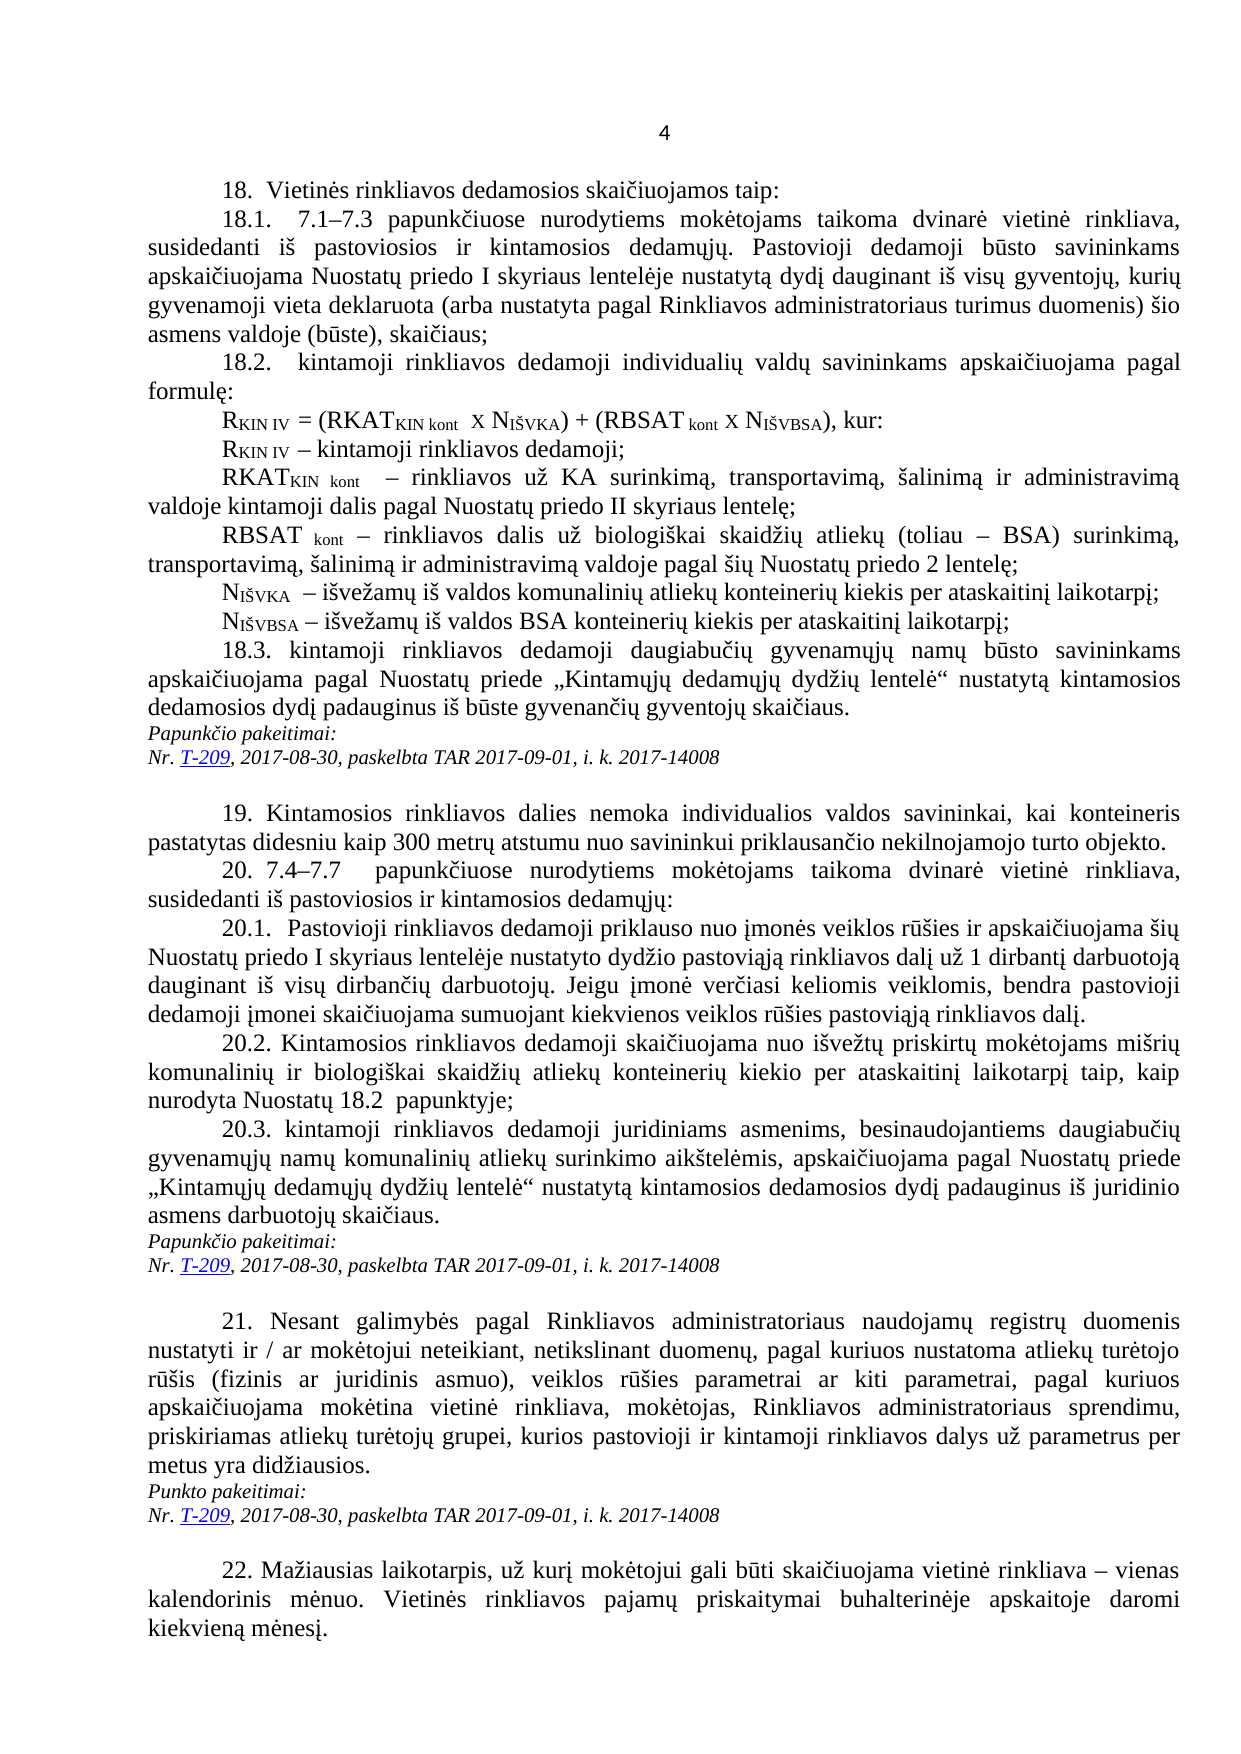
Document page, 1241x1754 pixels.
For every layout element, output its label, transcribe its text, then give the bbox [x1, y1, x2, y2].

text 19. Kintamosios rinkliavos dalies nemoka individualios valdos savininkai, kai konteineris pastatytas didesniu kaip 300 metrų atstumu nuo savininkui priklausančio nekilnojamojo turto objekto. [148, 798, 1181, 856]
text RBSAT kont – rinkliavos dalis už biologiškai skaidžių atliekų (toliau – BSA) surinkimą, transportavimą, šalinimą ir administravimą valdoje pagal šių Nuostatų priedo 2 lentelę; [148, 520, 1181, 577]
text Rkin IV = (RKATKIN kont x NIŠVKA) + (RBSAT kont x NIŠVBSA), kur: [148, 405, 1181, 434]
text Nr. T-209, 2017-08-30, paskelbta TAR 2017-09-01, i. k. 2017-14008 [148, 1503, 1181, 1527]
text Punkto pakeitimai: [148, 1479, 1181, 1503]
text 18.1. 7.1–7.3 papunkčiuose nurodytiems mokėtojams taikoma dvinarė vietinė rinkliava, susidedanti iš pastoviosios ir kintamosios dedamųjų. Pastovioji dedamoji būsto savininkams apskaičiuojama Nuostatų priedo I skyriaus lentelėje nustatytą dydį dauginant iš visų gyventojų, kurių gyvenamoji vieta deklaruota (arba nustatyta pagal Rinkliavos administratoriaus turimus duomenis) šio asmens valdoje (būste), skaičiaus; [148, 204, 1181, 347]
text 20. 7.4–7.7 papunkčiuose nurodytiems mokėtojams taikoma dvinarė vietinė rinkliava, susidedanti iš pastoviosios ir kintamosios dedamųjų: [148, 856, 1181, 913]
text Papunkčio pakeitimai: [148, 1229, 1181, 1253]
text 20.2. Kintamosios rinkliavos dedamoji skaičiuojama nuo išvežtų priskirtų mokėtojams mišrių komunalinių ir biologiškai skaidžių atliekų konteinerių kiekio per ataskaitinį laikotarpį taip, kaip nurodyta Nuostatų 18.2 papunktyje; [148, 1028, 1181, 1114]
text Nr. T-209, 2017-08-30, paskelbta TAR 2017-09-01, i. k. 2017-14008 [148, 1253, 1181, 1277]
text 20.1. Pastovioji rinkliavos dedamoji priklauso nuo įmonės veiklos rūšies ir apskaičiuojama šių Nuostatų priedo I skyriaus lentelėje nustatyto dydžio pastoviąją rinkliavos dalį už 1 dirbantį darbuotoją dauginant iš visų dirbančių darbuotojų. Jeigu įmonė verčiasi keliomis veiklomis, bendra pastovioji dedamoji įmonei skaičiuojama sumuojant kiekvienos veiklos rūšies pastoviąją rinkliavos dalį. [148, 913, 1181, 1028]
text 18.3. kintamoji rinkliavos dedamoji daugiabučių gyvenamųjų namų būsto savininkams apskaičiuojama pagal Nuostatų priede „Kintamųjų dedamųjų dydžių lentelė“ nustatytą kintamosios dedamosios dydį padauginus iš būste gyvenančių gyventojų skaičiaus. [148, 635, 1181, 721]
text NIŠVKA – išvežamų iš valdos komunalinių atliekų konteinerių kiekis per ataskaitinį laikotarpį; [148, 577, 1181, 606]
text Rkin IV – kintamoji rinkliavos dedamoji; [148, 434, 1181, 462]
text 21. Nesant galimybės pagal Rinkliavos administratoriaus naudojamų registrų duomenis nustatyti ir / ar mokėtojui neteikiant, netikslinant duomenų, pagal kuriuos nustatoma atliekų turėtojo rūšis (fizinis ar juridinis asmuo), veiklos rūšies parametrai ar kiti parametrai, pagal kuriuos apskaičiuojama mokėtina vietinė rinkliava, mokėtojas, Rinkliavos administratoriaus sprendimu, priskiriamas atliekų turėtojų grupei, kurios pastovioji ir kintamoji rinkliavos dalys už parametrus per metus yra didžiausios. [148, 1306, 1181, 1479]
text Papunkčio pakeitimai: [148, 721, 1181, 745]
text RKATKIN kont – rinkliavos už KA surinkimą, transportavimą, šalinimą ir administravimą valdoje kintamoji dalis pagal Nuostatų priedo II skyriaus lentelę; [148, 462, 1181, 520]
text 18. Vietinės rinkliavos dedamosios skaičiuojamos taip: [148, 175, 1181, 204]
text 20.3. kintamoji rinkliavos dedamoji juridiniams asmenims, besinaudojantiems daugiabučių gyvenamųjų namų komunalinių atliekų surinkimo aikštelėmis, apskaičiuojama pagal Nuostatų priede „Kintamųjų dedamųjų dydžių lentelė“ nustatytą kintamosios dedamosios dydį padauginus iš juridinio asmens darbuotojų skaičiaus. [148, 1114, 1181, 1229]
text 18.2. kintamoji rinkliavos dedamoji individualių valdų savininkams apskaičiuojama pagal formulę: [148, 347, 1181, 405]
text 22. Mažiausias laikotarpis, už kurį mokėtojui gali būti skaičiuojama vietinė rinkliava – vienas kalendorinis mėnuo. Vietinės rinkliavos pajamų priskaitymai buhalterinėje apskaitoje daromi kiekvieną mėnesį. [148, 1556, 1181, 1642]
text NIŠVBSA – išvežamų iš valdos BSA konteinerių kiekis per ataskaitinį laikotarpį; [148, 606, 1181, 635]
text Nr. T-209, 2017-08-30, paskelbta TAR 2017-09-01, i. k. 2017-14008 [148, 745, 1181, 769]
